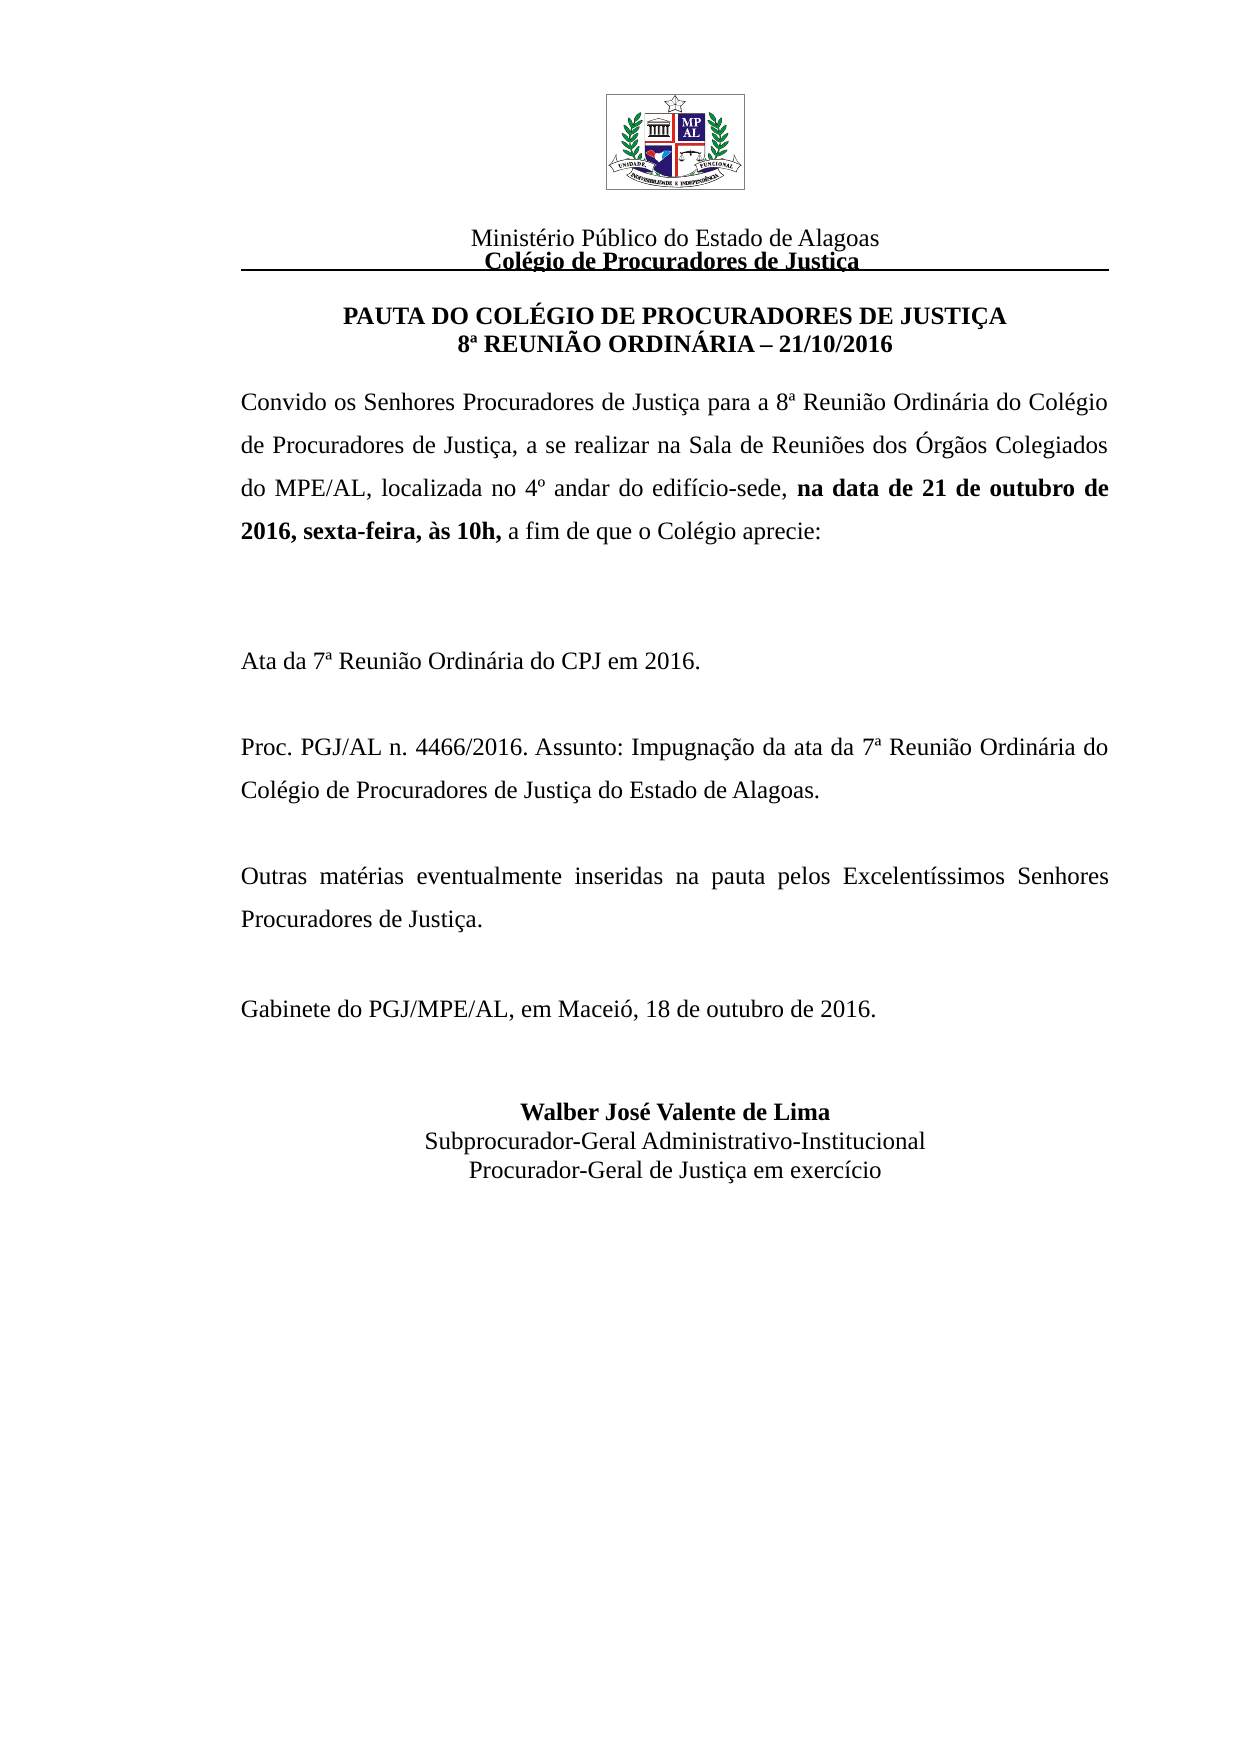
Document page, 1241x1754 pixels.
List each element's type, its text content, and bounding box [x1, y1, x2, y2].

text Procurador-Geral de Justiça em exercício [241, 1155, 1109, 1185]
text Outras matérias eventualmente inseridas na pauta pelos Excelentíssimos Senhores Procuradores de Justiça. [241, 861, 1109, 933]
text Subprocurador-Geral Administrativo-Institucional [241, 1126, 1109, 1155]
text Walber José Valente de Lima [241, 1096, 1109, 1126]
text 8ª REUNIÃO ORDINÁRIA – 21/10/2016 [241, 329, 1109, 358]
text Convido os Senhores Procuradores de Justiça para a 8ª Reunião Ordinária do Colégio de Procuradores de Justiça, a se realizar na Sala de Reuniões dos Órgãos Colegiados do MPE/AL, localizada no 4º andar do edifício-sede, na data de 21 de outubro de 2016, sexta-feira, às 10h, a fim de que o Colégio aprecie: [241, 387, 1109, 545]
text Ata da 7ª Reunião Ordinária do CPJ em 2016. [241, 646, 1109, 674]
text Gabinete do PGJ/MPE/AL, em Maceió, 18 de outubro de 2016. [241, 994, 1109, 1023]
text PAUTA DO COLÉGIO DE PROCURADORES DE JUSTIÇA [241, 301, 1109, 329]
text Proc. PGJ/AL n. 4466/2016. Assunto: Impugnação da ata da 7ª Reunião Ordinária do Colégio de Procuradores de Justiça do Estado de Alagoas. [241, 732, 1109, 804]
